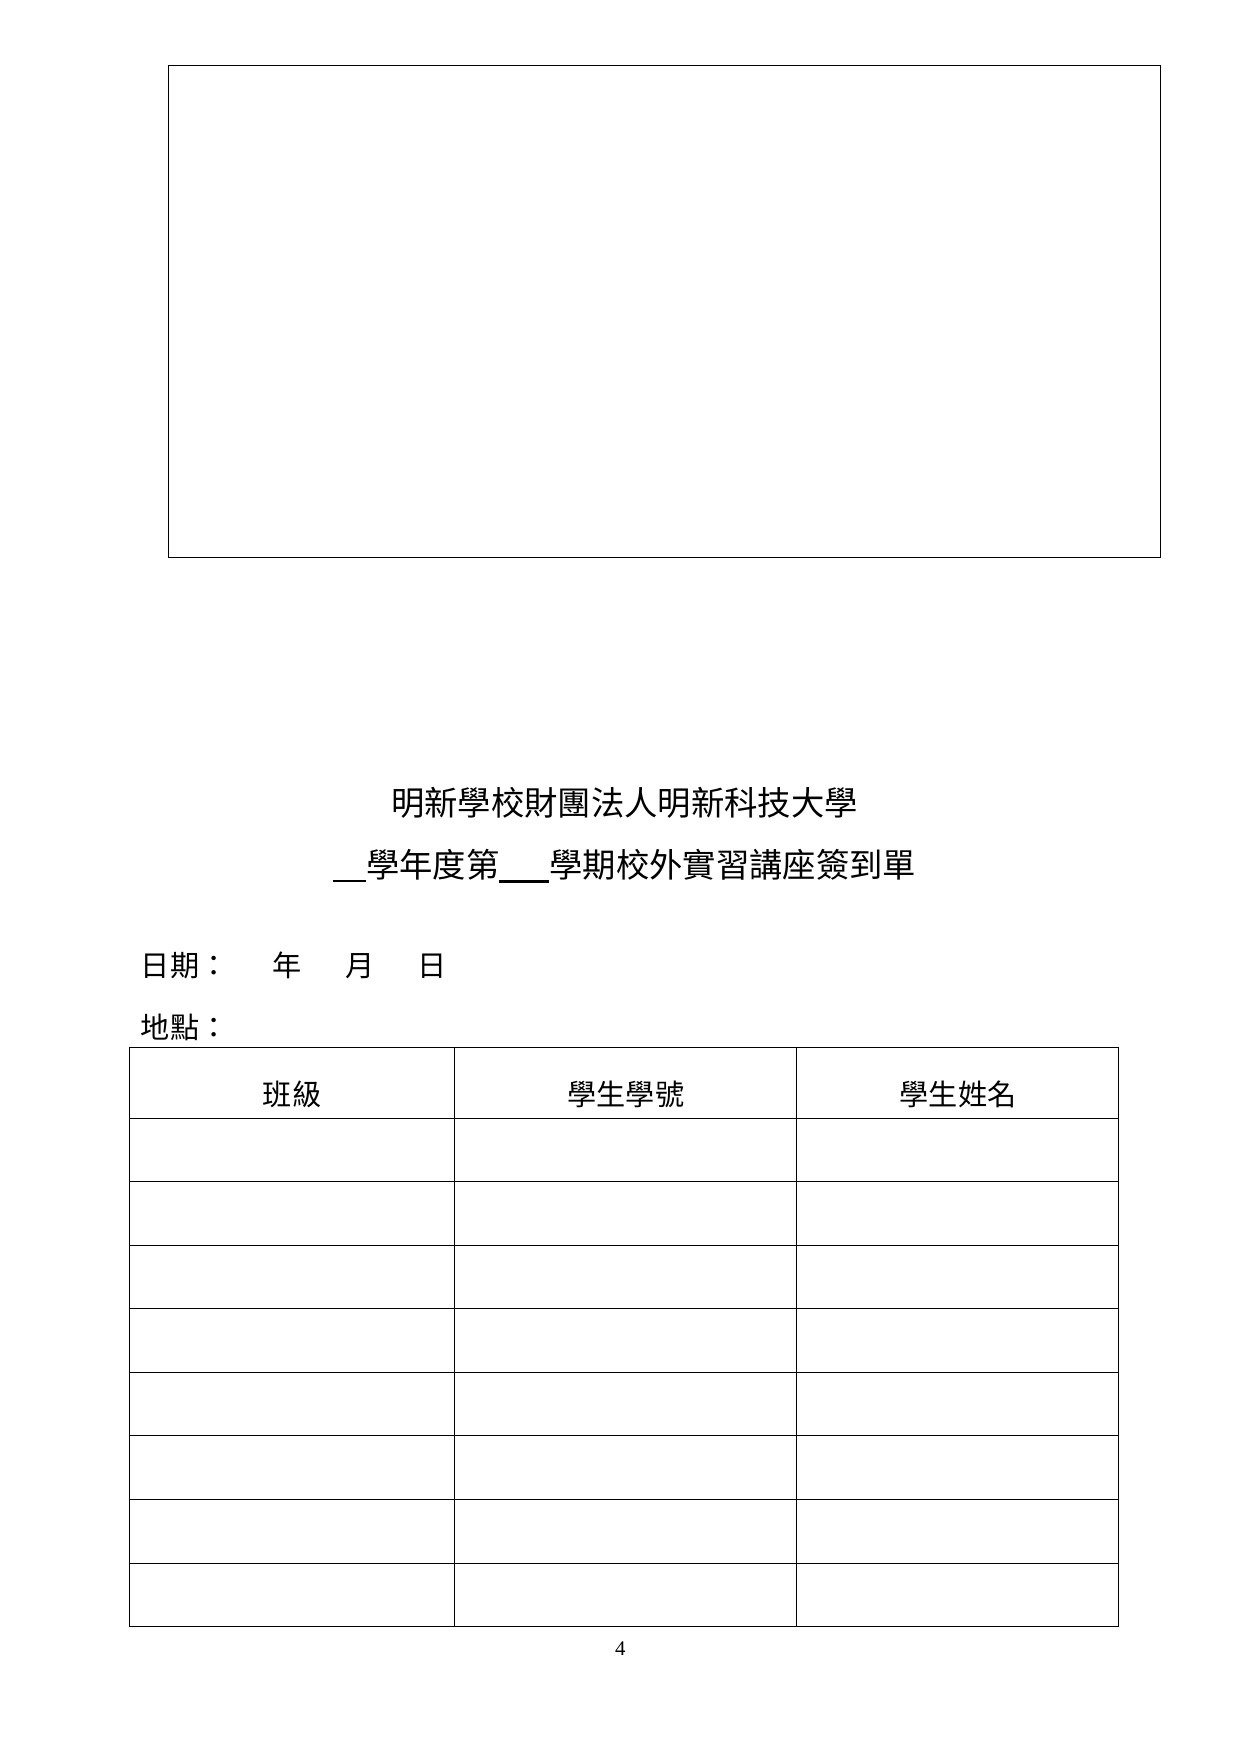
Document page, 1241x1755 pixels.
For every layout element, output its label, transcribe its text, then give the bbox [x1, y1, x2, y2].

table_cell [797, 1436, 1118, 1499]
table_cell [797, 1246, 1118, 1308]
table_cell [455, 1500, 796, 1562]
table_cell [130, 1119, 454, 1181]
table_cell 學生學號 [455, 1048, 796, 1118]
table_cell [455, 1309, 796, 1372]
table_cell [797, 1119, 1118, 1181]
table_cell [130, 1246, 454, 1308]
table_header [169, 66, 1160, 557]
table_cell 學生姓名 [797, 1048, 1118, 1118]
table_cell [130, 1182, 454, 1245]
table_cell [455, 1436, 796, 1499]
table_cell [130, 1373, 454, 1435]
table_cell [130, 1309, 454, 1372]
table_cell [130, 1500, 454, 1562]
table_header 明新學校財團法人明新科技大學 學年度第 學期校外實習講座簽到單 日期： 年 月 日 地點： [129, 759, 1119, 1047]
table_cell [455, 1119, 796, 1181]
table_cell [797, 1182, 1118, 1245]
table_cell [130, 1564, 454, 1626]
table_cell [797, 1373, 1118, 1435]
table_cell [455, 1373, 796, 1435]
table_cell [797, 1309, 1118, 1372]
table_cell [130, 1436, 454, 1499]
table_cell 班級 [130, 1048, 454, 1118]
table_cell [455, 1564, 796, 1626]
table_cell [455, 1246, 796, 1308]
table_cell [455, 1182, 796, 1245]
table_cell [797, 1564, 1118, 1626]
table_cell [797, 1500, 1118, 1562]
